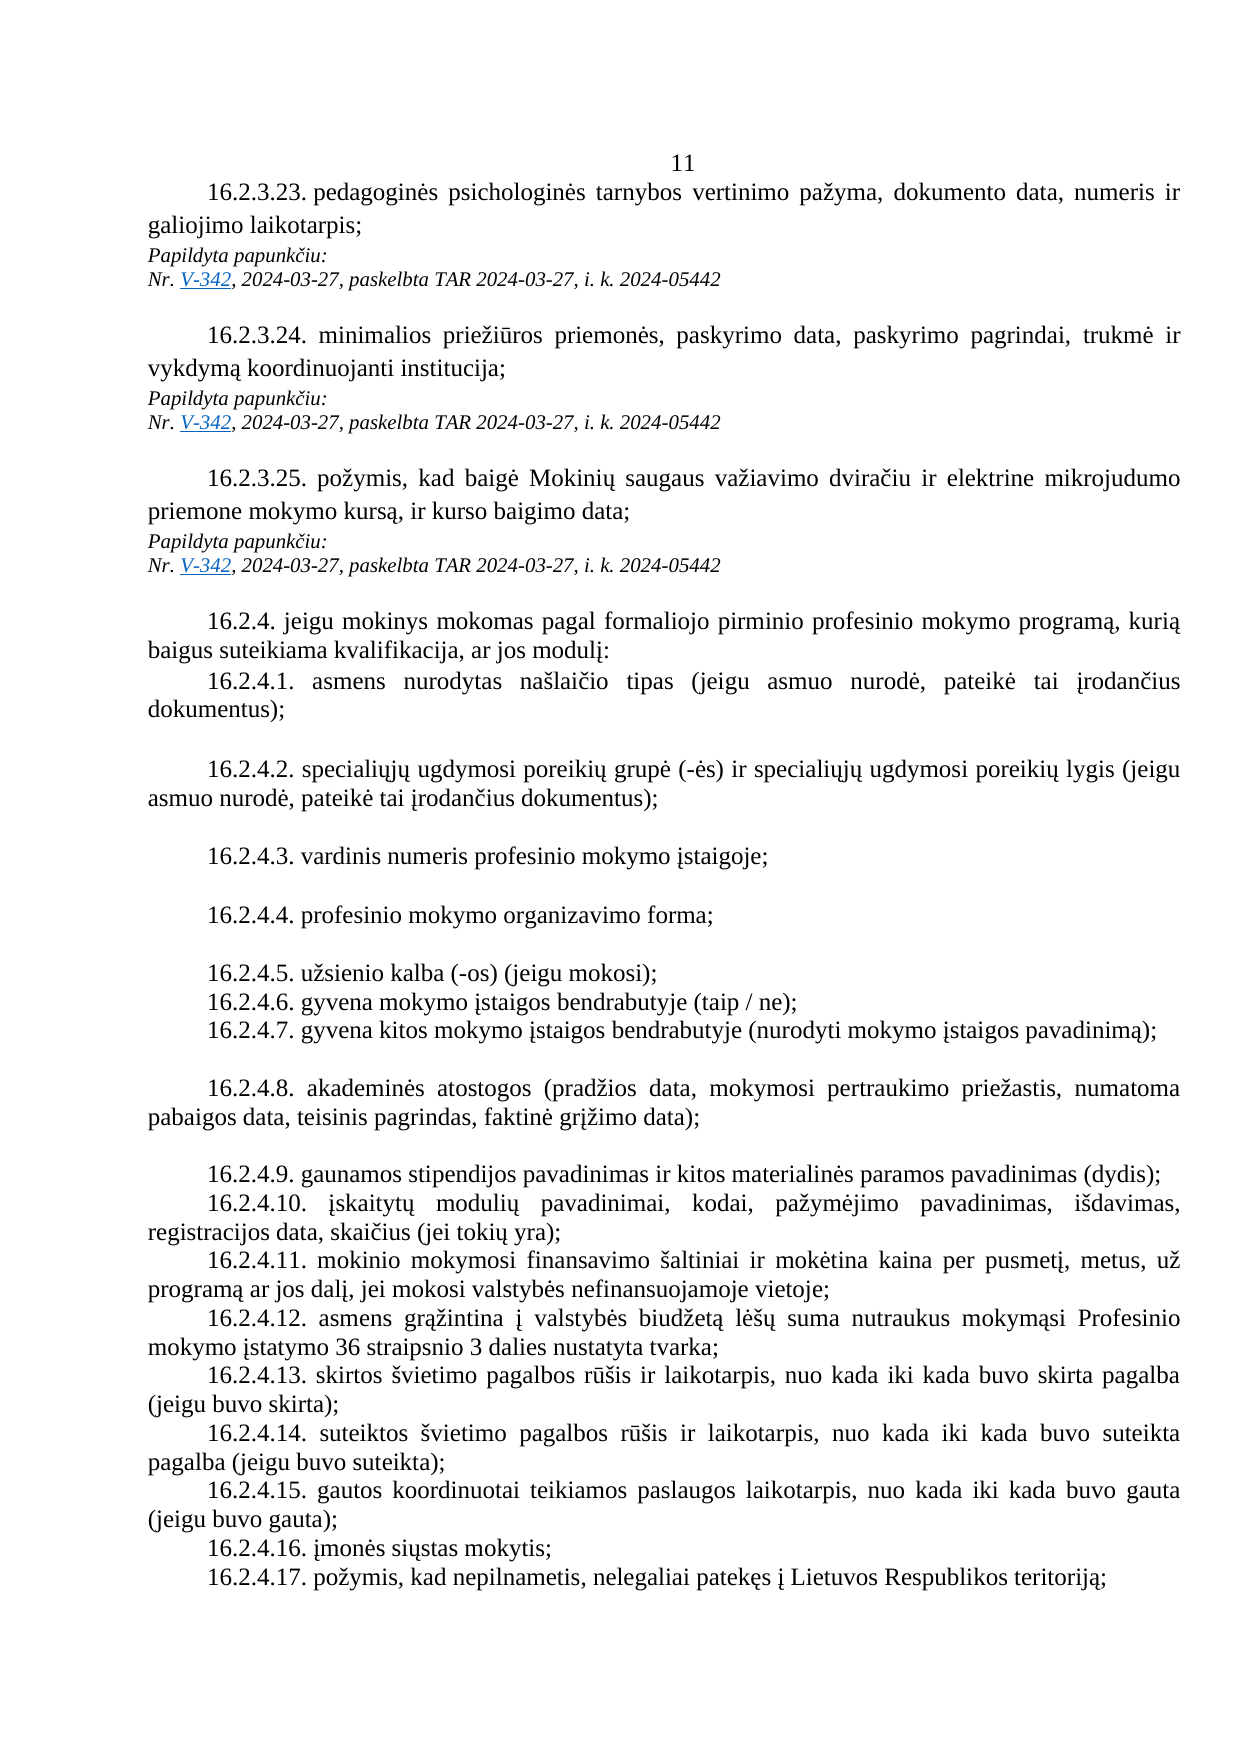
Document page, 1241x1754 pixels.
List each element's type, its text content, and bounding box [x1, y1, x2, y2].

text 16.2.4.9. gaunamos stipendijos pavadinimas ir kitos materialinės paramos pavadinimas (dydis); [148, 1159, 1181, 1188]
text 16.2.4.2. specialiųjų ugdymosi poreikių grupė (-ės) ir specialiųjų ugdymosi poreikių lygis (jeigu asmuo nurodė, pateikė tai įrodančius dokumentus); [148, 754, 1181, 812]
text Papildyta papunkčiu: [148, 243, 1181, 267]
text 16.2.4.16. įmonės siųstas mokytis; [148, 1533, 1181, 1562]
text 16.2.3.23. pedagoginės psichologinės tarnybos vertinimo pažyma, dokumento data, numeris ir galiojimo laikotarpis; [148, 177, 1181, 239]
text 16.2.4.12. asmens grąžintina į valstybės biudžetą lėšų suma nutraukus mokymąsi Profesinio mokymo įstatymo 36 straipsnio 3 dalies nustatyta tvarka; [148, 1303, 1181, 1361]
text 16.2.4.6. gyvena mokymo įstaigos bendrabutyje (taip / ne); [148, 987, 1181, 1016]
text 16.2.4.10. įskaitytų modulių pavadinimai, kodai, pažymėjimo pavadinimas, išdavimas, registracijos data, skaičius (jei tokių yra); [148, 1188, 1181, 1246]
text 16.2.4.7. gyvena kitos mokymo įstaigos bendrabutyje (nurodyti mokymo įstaigos pavadinimą); [148, 1016, 1181, 1044]
text 16.2.4.15. gautos koordinuotai teikiamos paslaugos laikotarpis, nuo kada iki kada buvo gauta (jeigu buvo gauta); [148, 1476, 1181, 1533]
text 16.2.4.17. požymis, kad nepilnametis, nelegaliai patekęs į Lietuvos Respublikos teritoriją; [148, 1562, 1181, 1591]
text 16.2.4.4. profesinio mokymo organizavimo forma; [148, 901, 1181, 929]
text 16.2.4. jeigu mokinys mokomas pagal formaliojo pirminio profesinio mokymo programą, kurią baigus suteikiama kvalifikacija, ar jos modulį: [148, 606, 1181, 663]
text 16.2.4.3. vardinis numeris profesinio mokymo įstaigoje; [148, 841, 1181, 869]
text 16.2.3.24. minimalios priežiūros priemonės, paskyrimo data, paskyrimo pagrindai, trukmė ir vykdymą koordinuojanti institucija; [148, 320, 1181, 382]
text 16.2.4.11. mokinio mokymosi finansavimo šaltiniai ir mokėtina kaina per pusmetį, metus, už programą ar jos dalį, jei mokosi valstybės nefinansuojamoje vietoje; [148, 1246, 1181, 1303]
text Papildyta papunkčiu: [148, 529, 1181, 553]
text 16.2.4.5. užsienio kalba (-os) (jeigu mokosi); [148, 958, 1181, 987]
text 16.2.3.25. požymis, kad baigė Mokinių saugaus važiavimo dviračiu ir elektrine mikrojudumo priemone mokymo kursą, ir kurso baigimo data; [148, 463, 1181, 525]
text 16.2.4.1. asmens nurodytas našlaičio tipas (jeigu asmuo nurodė, pateikė tai įrodančius dokumentus); [148, 666, 1181, 723]
text 16.2.4.14. suteiktos švietimo pagalbos rūšis ir laikotarpis, nuo kada iki kada buvo suteikta pagalba (jeigu buvo suteikta); [148, 1418, 1181, 1476]
text Nr. V-342, 2024-03-27, paskelbta TAR 2024-03-27, i. k. 2024-05442 [148, 267, 1181, 291]
text Nr. V-342, 2024-03-27, paskelbta TAR 2024-03-27, i. k. 2024-05442 [148, 553, 1181, 577]
text Papildyta papunkčiu: [148, 386, 1181, 410]
text 16.2.4.13. skirtos švietimo pagalbos rūšis ir laikotarpis, nuo kada iki kada buvo skirta pagalba (jeigu buvo skirta); [148, 1361, 1181, 1418]
text 16.2.4.8. akademinės atostogos (pradžios data, mokymosi pertraukimo priežastis, numatoma pabaigos data, teisinis pagrindas, faktinė grįžimo data); [148, 1073, 1181, 1131]
text Nr. V-342, 2024-03-27, paskelbta TAR 2024-03-27, i. k. 2024-05442 [148, 410, 1181, 434]
